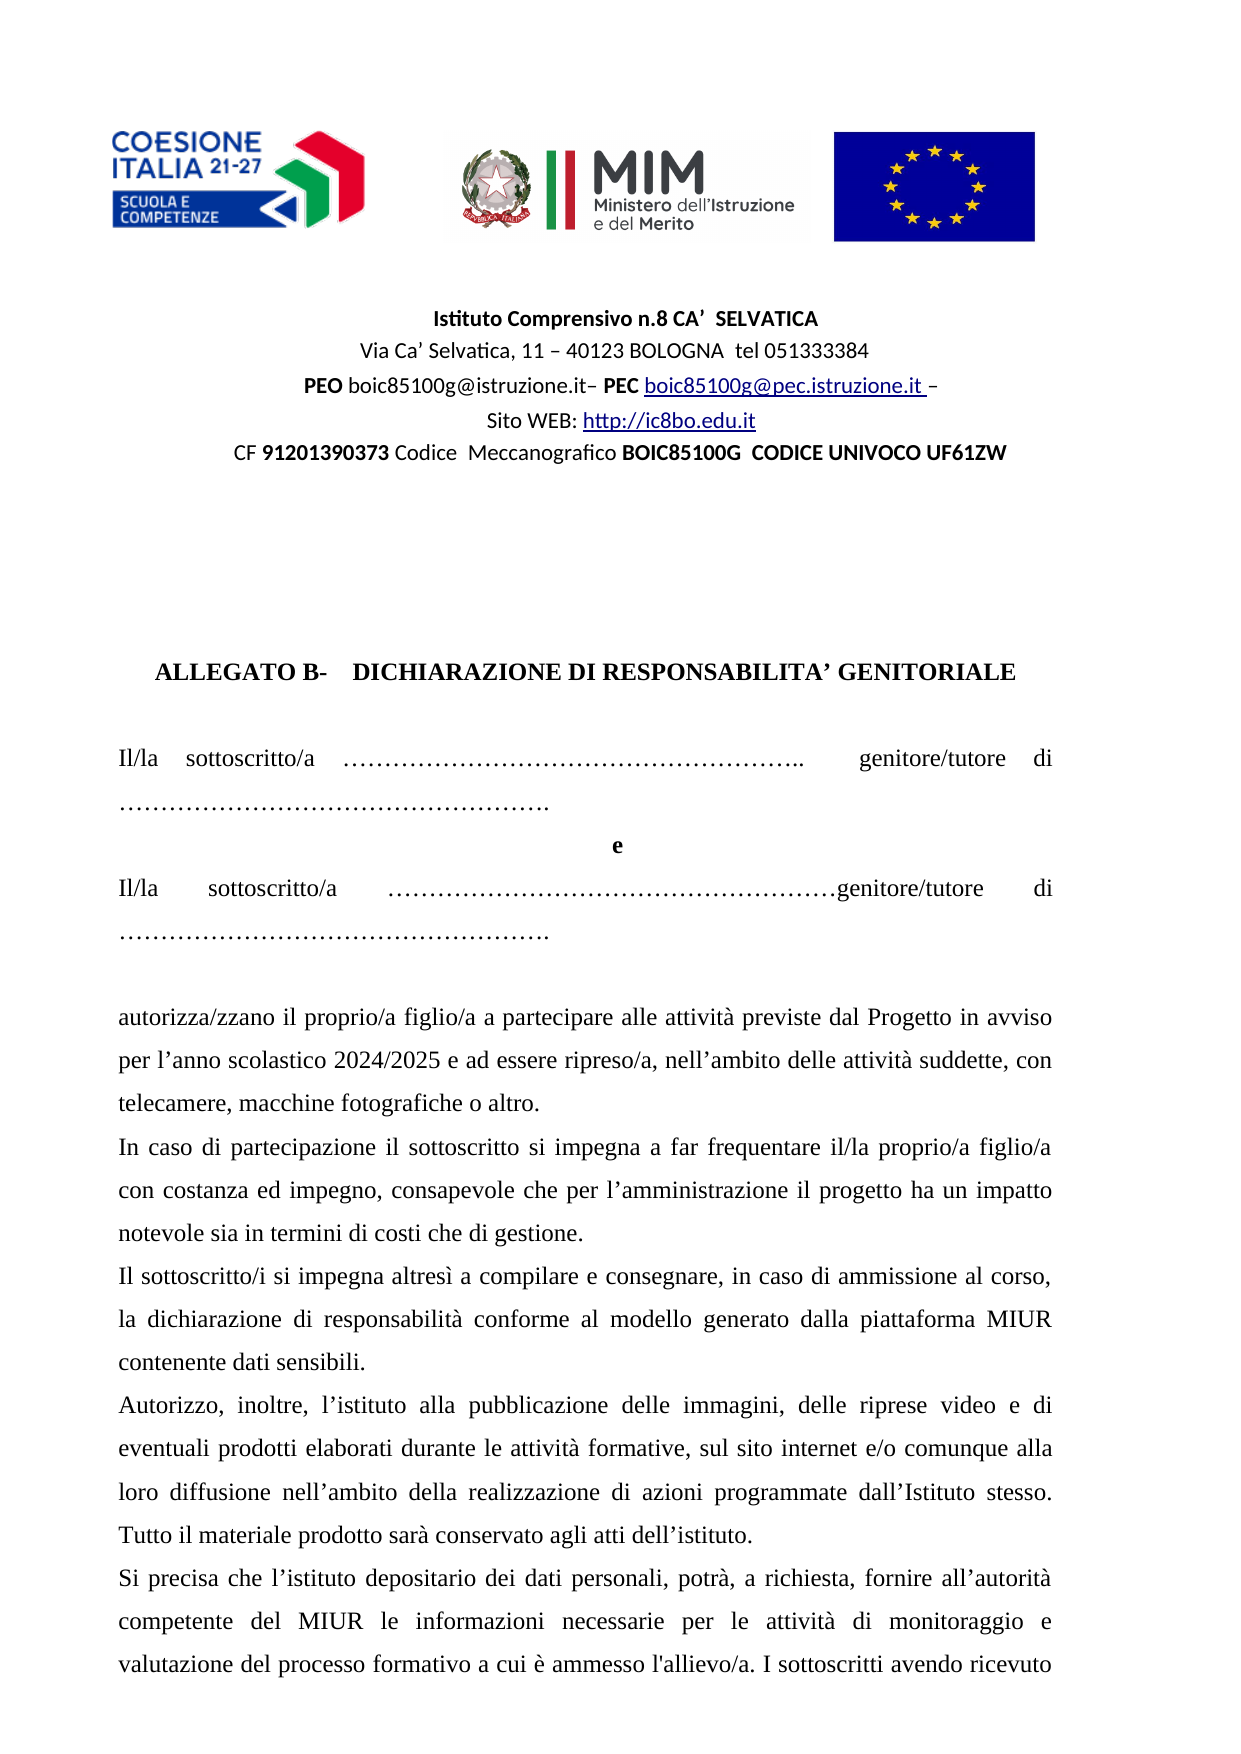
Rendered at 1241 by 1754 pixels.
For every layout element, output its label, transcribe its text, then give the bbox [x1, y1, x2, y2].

text In caso di partecipazione il sottoscritto si impegna a far frequentare il/la proprio/a figlio/a con costanza ed impegno, consapevole che per l’amministrazione il progetto ha un impatto notevole sia in termini di costi che di gestione. [118, 1132, 1053, 1247]
text ALLEGATO B- DICHIARAZIONE DI RESPONSABILITA’ GENITORIALE [118, 657, 1053, 686]
text Si precisa che l’istituto depositario dei dati personali, potrà, a richiesta, fornire all’autorità competente del MIUR le informazioni necessarie per le attività di monitoraggio e valutazione del processo formativo a cui è ammesso l'allievo/a. I sottoscritti avendo ricevuto [118, 1563, 1053, 1678]
text autorizza/zzano il proprio/a figlio/a a partecipare alle attività previste dal Progetto in avviso per l’anno scolastico 2024/2025 e ad essere ripreso/a, nell’ambito delle attività suddette, con telecamere, macchine fotografiche o altro. [118, 1002, 1053, 1117]
text Il sottoscritto/i si impegna altresì a compilare e consegnare, in caso di ammissione al corso, la dichiarazione di responsabilità conforme al modello generato dalla piattaforma MIUR contenente dati sensibili. [118, 1261, 1053, 1376]
text e [118, 830, 1053, 858]
text Il/la sottoscritto/a ……………………………………………….. genitore/tutore di ……………………………………………. [118, 743, 1053, 815]
text Autorizzo, inoltre, l’istituto alla pubblicazione delle immagini, delle riprese video e di eventuali prodotti elaborati durante le attività formative, sul sito internet e/o comunque alla loro diffusione nell’ambito della realizzazione di azioni programmate dall’Istituto stesso. Tutto il materiale prodotto sarà conservato agli atti dell’istituto. [118, 1390, 1053, 1548]
text Il/la sottoscritto/a ………………………………………………genitore/tutore di ……………………………………………. [118, 873, 1053, 945]
